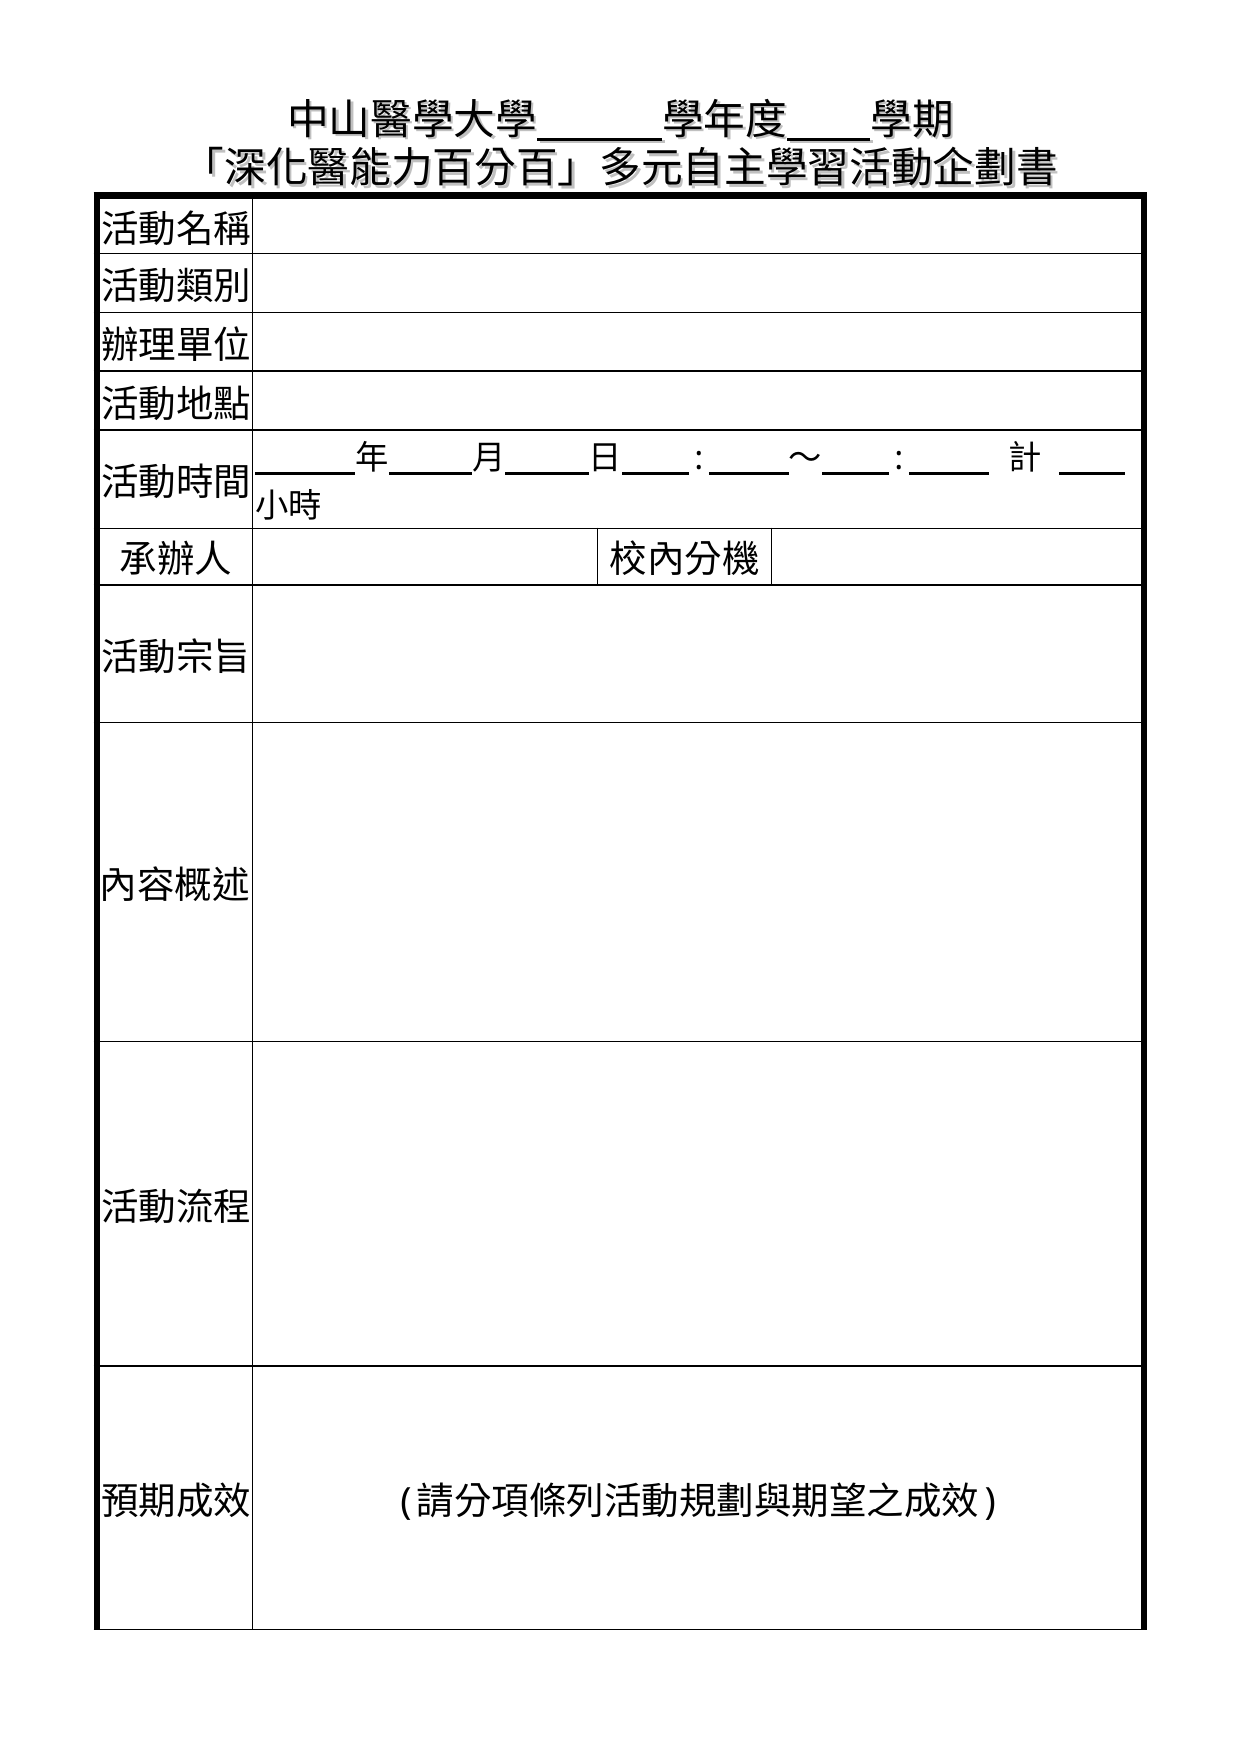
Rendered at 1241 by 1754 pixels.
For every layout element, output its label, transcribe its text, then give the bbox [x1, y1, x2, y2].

text 中山醫學大學 學年度 學期 [75, 96, 1165, 144]
table_cell (請分項條列活動規劃與期望之成效) [253, 1367, 1141, 1629]
table_cell [253, 529, 597, 584]
table_cell 內容概述 [100, 723, 252, 1041]
table_cell [772, 529, 1141, 584]
table_cell 承辦人 [100, 529, 252, 584]
table_header 活動名稱 [100, 199, 252, 253]
table_cell [253, 313, 1141, 370]
table_cell 活動時間 [100, 431, 252, 527]
table_cell 活動類別 [100, 254, 252, 312]
table_cell [253, 586, 1141, 722]
table_cell 年 月 日 : ～ : 計 小時 [253, 431, 1141, 527]
table_cell 校內分機 [598, 529, 771, 584]
table_cell [253, 372, 1141, 429]
text 「深化醫能力百分百」多元自主學習活動企劃書 [75, 144, 1165, 192]
table_cell 預期成效 [100, 1367, 252, 1629]
table_cell [253, 1042, 1141, 1365]
table_cell [253, 723, 1141, 1041]
table_cell 活動宗旨 [100, 586, 252, 722]
table_cell [253, 254, 1141, 312]
table_cell 辦理單位 [100, 313, 252, 370]
table_cell 活動地點 [100, 372, 252, 429]
table_cell 活動流程 [100, 1042, 252, 1365]
table_header [253, 199, 1141, 253]
